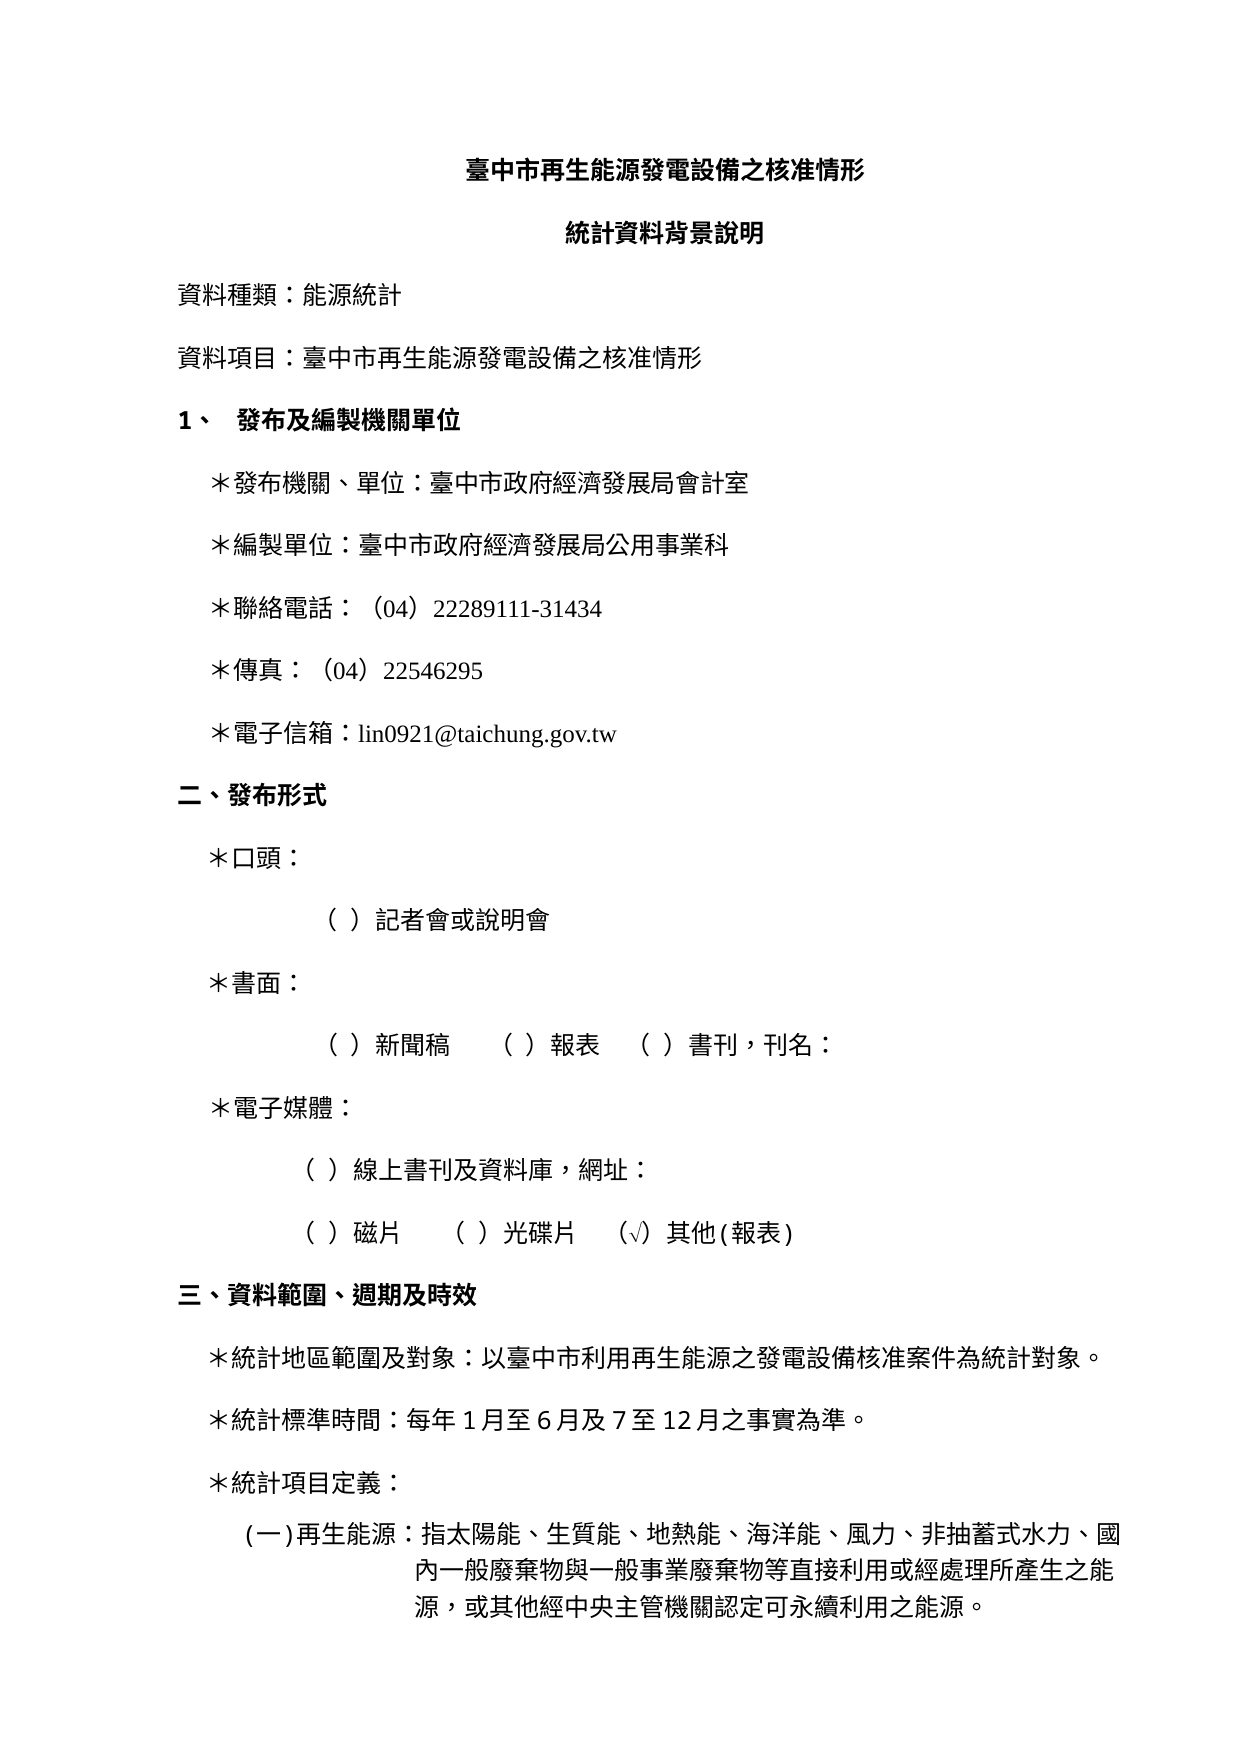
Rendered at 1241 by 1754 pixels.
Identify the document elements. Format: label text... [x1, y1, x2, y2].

text 統計資料背景說明 [208, 189, 1122, 252]
text ＊口頭： [177, 814, 1122, 877]
text ＊電子媒體： [208, 1064, 1122, 1127]
text 資料項目：臺中市再生能源發電設備之核准情形 [177, 314, 1122, 377]
text （ ）記者會或說明會 [177, 877, 1122, 939]
text ＊發布機關、單位：臺中市政府經濟發展局會計室 [208, 439, 1122, 502]
text （ ）磁片 （ ）光碟片 （）其他(報表) [278, 1189, 1156, 1252]
text ＊統計標準時間：每年1月至6月及7至12月之事實為準。 [177, 1377, 1122, 1439]
text ＊統計項目定義： [177, 1439, 1122, 1502]
list 發布及編製機關單位 [177, 377, 1122, 439]
text ＊傳真：（04）22546295 [208, 627, 1122, 689]
text ＊聯絡電話：（04）22289111-31434 [208, 564, 1122, 627]
text 資料種類：能源統計 [177, 252, 1122, 314]
text ＊編製單位：臺中市政府經濟發展局公用事業科 [208, 502, 1122, 564]
text ＊書面： [177, 939, 1122, 1002]
text 二、發布形式 [177, 752, 1122, 814]
text ＊電子信箱：lin0921@taichung.gov.tw [208, 689, 1122, 752]
text （ ）新聞稿 （ ）報表 （ ）書刊，刊名： [208, 1002, 1122, 1064]
text 三、資料範圍、週期及時效 [177, 1252, 1122, 1314]
text 臺中市再生能源發電設備之核准情形 [208, 127, 1122, 189]
text （ ）線上書刊及資料庫，網址： [278, 1127, 1156, 1189]
text ＊統計地區範圍及對象：以臺中市利用再生能源之發電設備核准案件為統計對象。 [206, 1314, 1122, 1377]
text (一)再生能源：指太陽能、生質能、地熱能、海洋能、風力、非抽蓄式水力、國內一般廢棄物與一般事業廢棄物等直接利用或經處理所產生之能源，或其他經中央主管機關認定可永續利用之能源。 [227, 1514, 1122, 1623]
